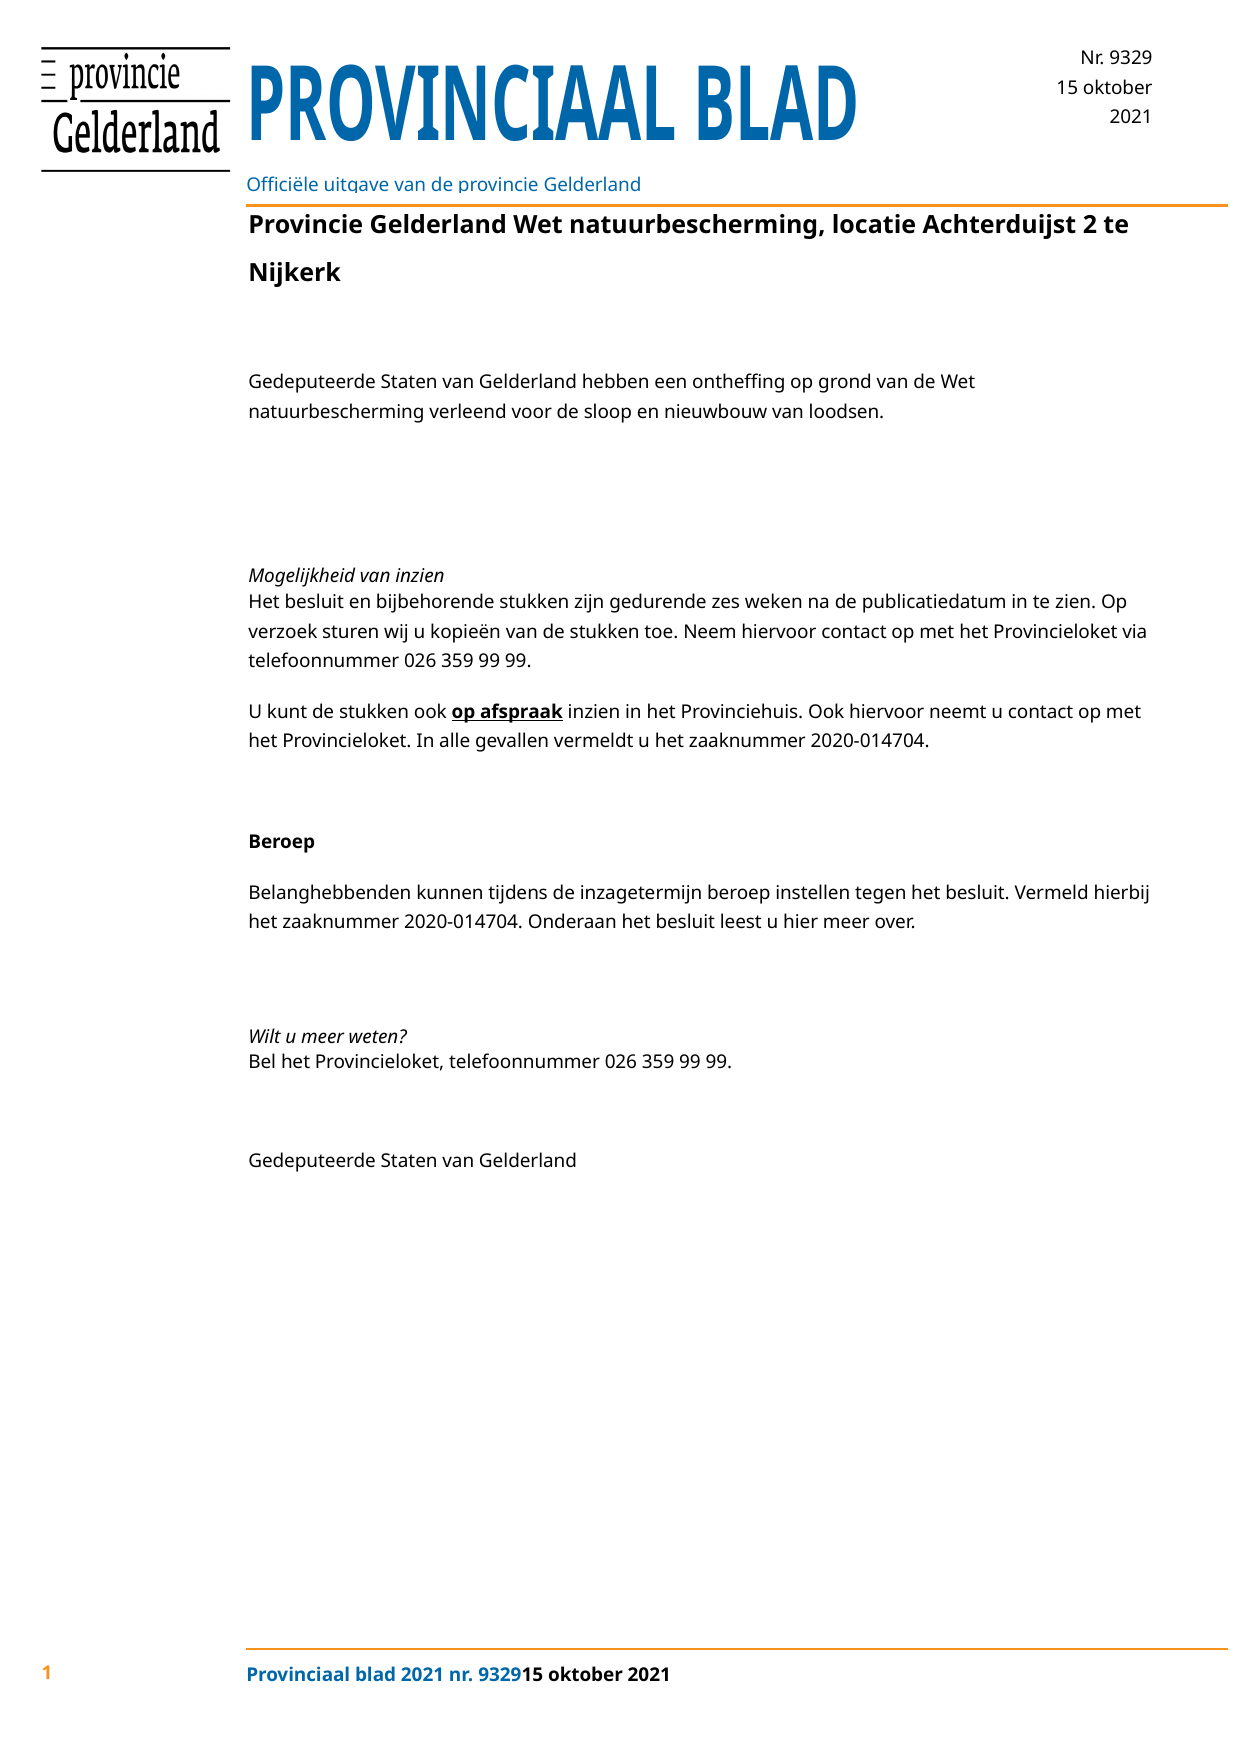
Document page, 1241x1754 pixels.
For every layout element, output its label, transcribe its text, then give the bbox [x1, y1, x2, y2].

text Provincie Gelderland Wet natuurbescherming, locatie Achterduijst 2 te Nijkerk [248, 207, 1152, 288]
text Het besluit en bijbehorende stukken zijn gedurende zes weken na de publicatiedatum in te zien. Op verzoek sturen wij u kopieën van de stukken toe. Neem hiervoor contact op met het Provincieloket via telefoonnummer 026 359 99 99. [248, 588, 1152, 673]
text U kunt de stukken ook op afspraak inzien in het Provinciehuis. Ook hiervoor neemt u contact op met het Provincieloket. In alle gevallen vermeldt u het zaaknummer 2020-014704. [248, 698, 1152, 753]
text Wilt u meer weten? [248, 1023, 1152, 1048]
text Mogelijkheid van inzien [248, 563, 1152, 588]
picture [41, 47, 231, 172]
text Gedeputeerde Staten van Gelderland [248, 1147, 1152, 1172]
text Bel het Provincieloket, telefoonnummer 026 359 99 99. [248, 1048, 1152, 1074]
text Beroep [248, 828, 1152, 854]
text Gedeputeerde Staten van Gelderland hebben een ontheffing op grond van de Wet natuurbescherming verleend voor de sloop en nieuwbouw van loodsen. [248, 368, 1152, 424]
text Belanghebbenden kunnen tijdens de inzagetermijn beroep instellen tegen het besluit. Vermeld hierbij het zaaknummer 2020-014704. Onderaan het besluit leest u hier meer over. [248, 879, 1152, 934]
